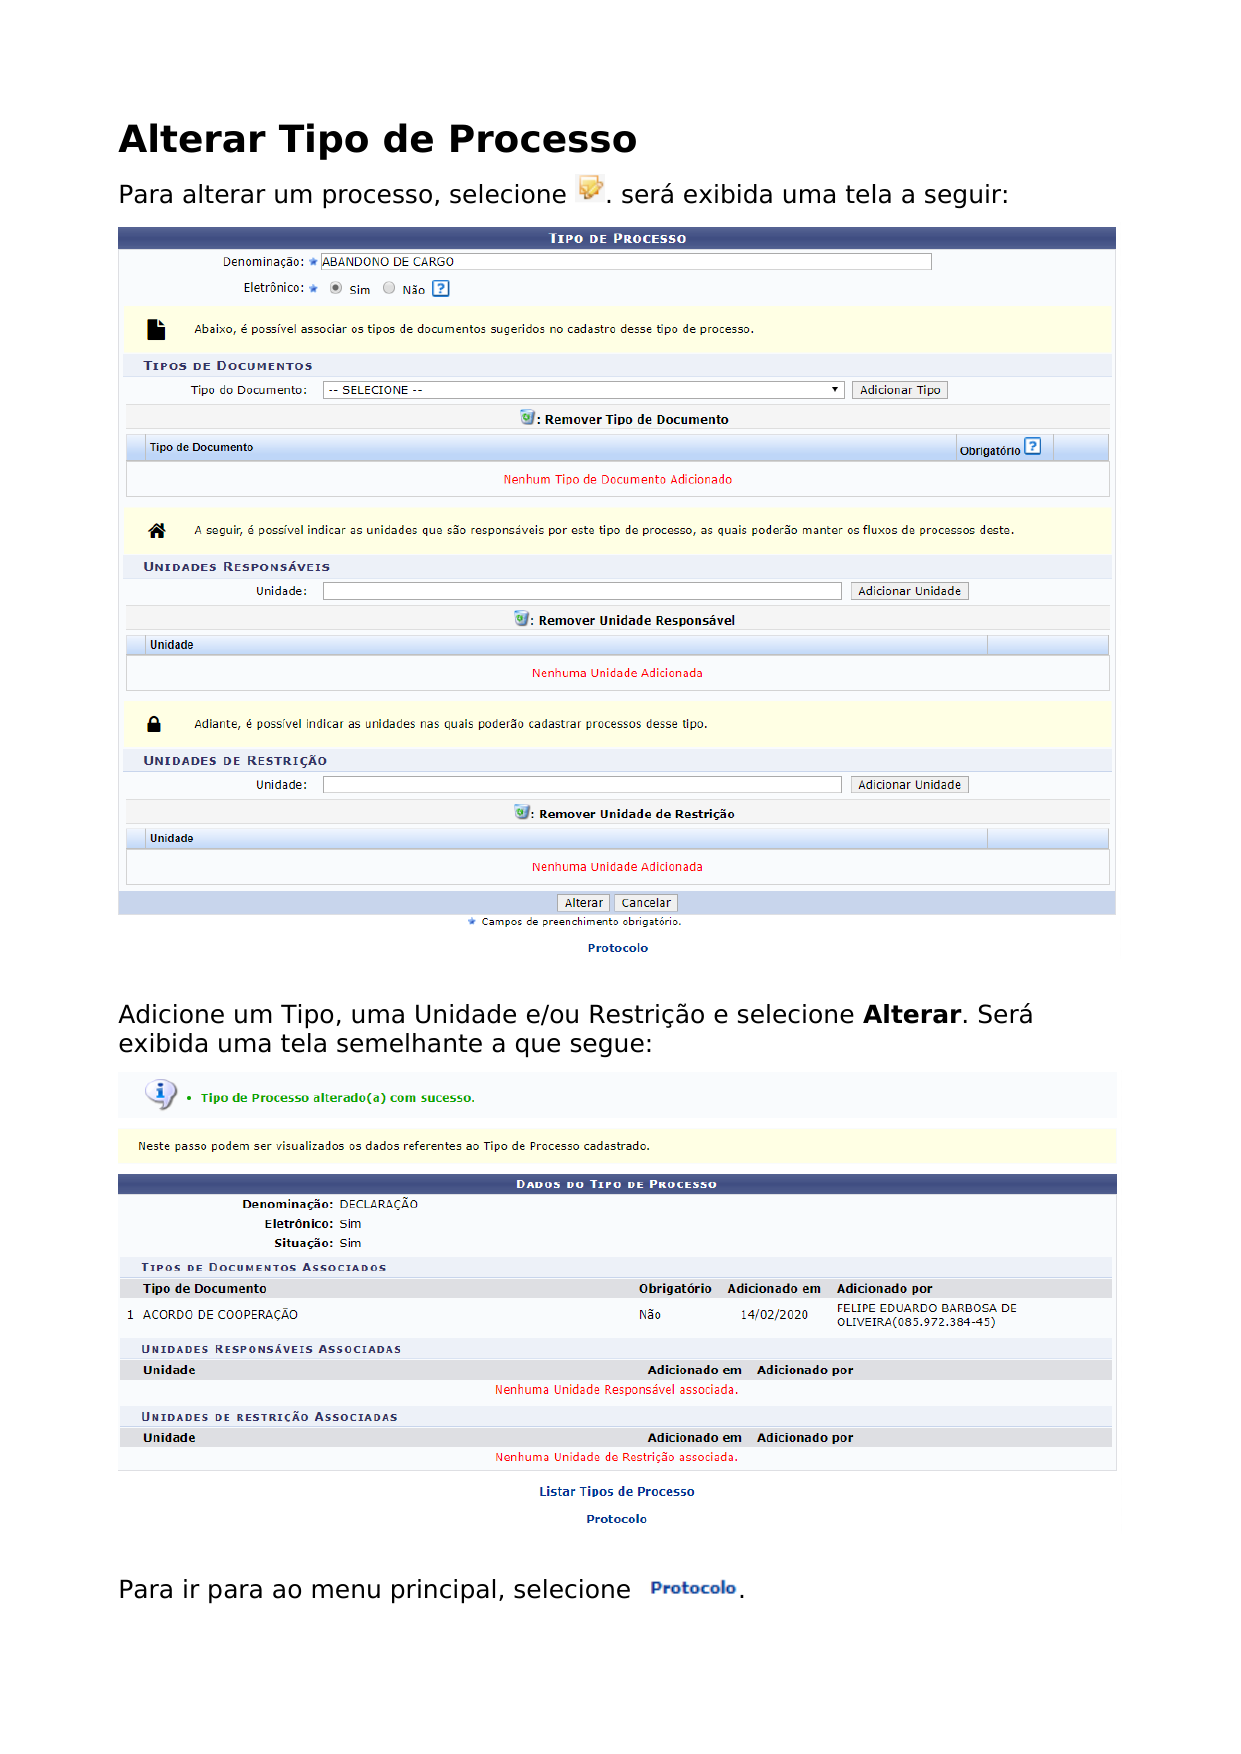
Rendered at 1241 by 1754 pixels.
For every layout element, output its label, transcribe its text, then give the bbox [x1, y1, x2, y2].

subtitle Alterar Tipo de Processo [118, 118, 1122, 162]
text Para ir para ao menu principal, selecione . [118, 1575, 1122, 1604]
picture [639, 1578, 738, 1599]
text Adicione um Tipo, uma Unidade e/ou Restrição e selecione Alterar. Será exibida uma tela semelhante a que segue: [118, 1000, 1122, 1058]
picture [118, 222, 1123, 959]
picture [118, 1070, 1123, 1534]
picture [575, 174, 605, 204]
text Para alterar um processo, selecione . será exibida uma tela a seguir: [118, 174, 1122, 210]
